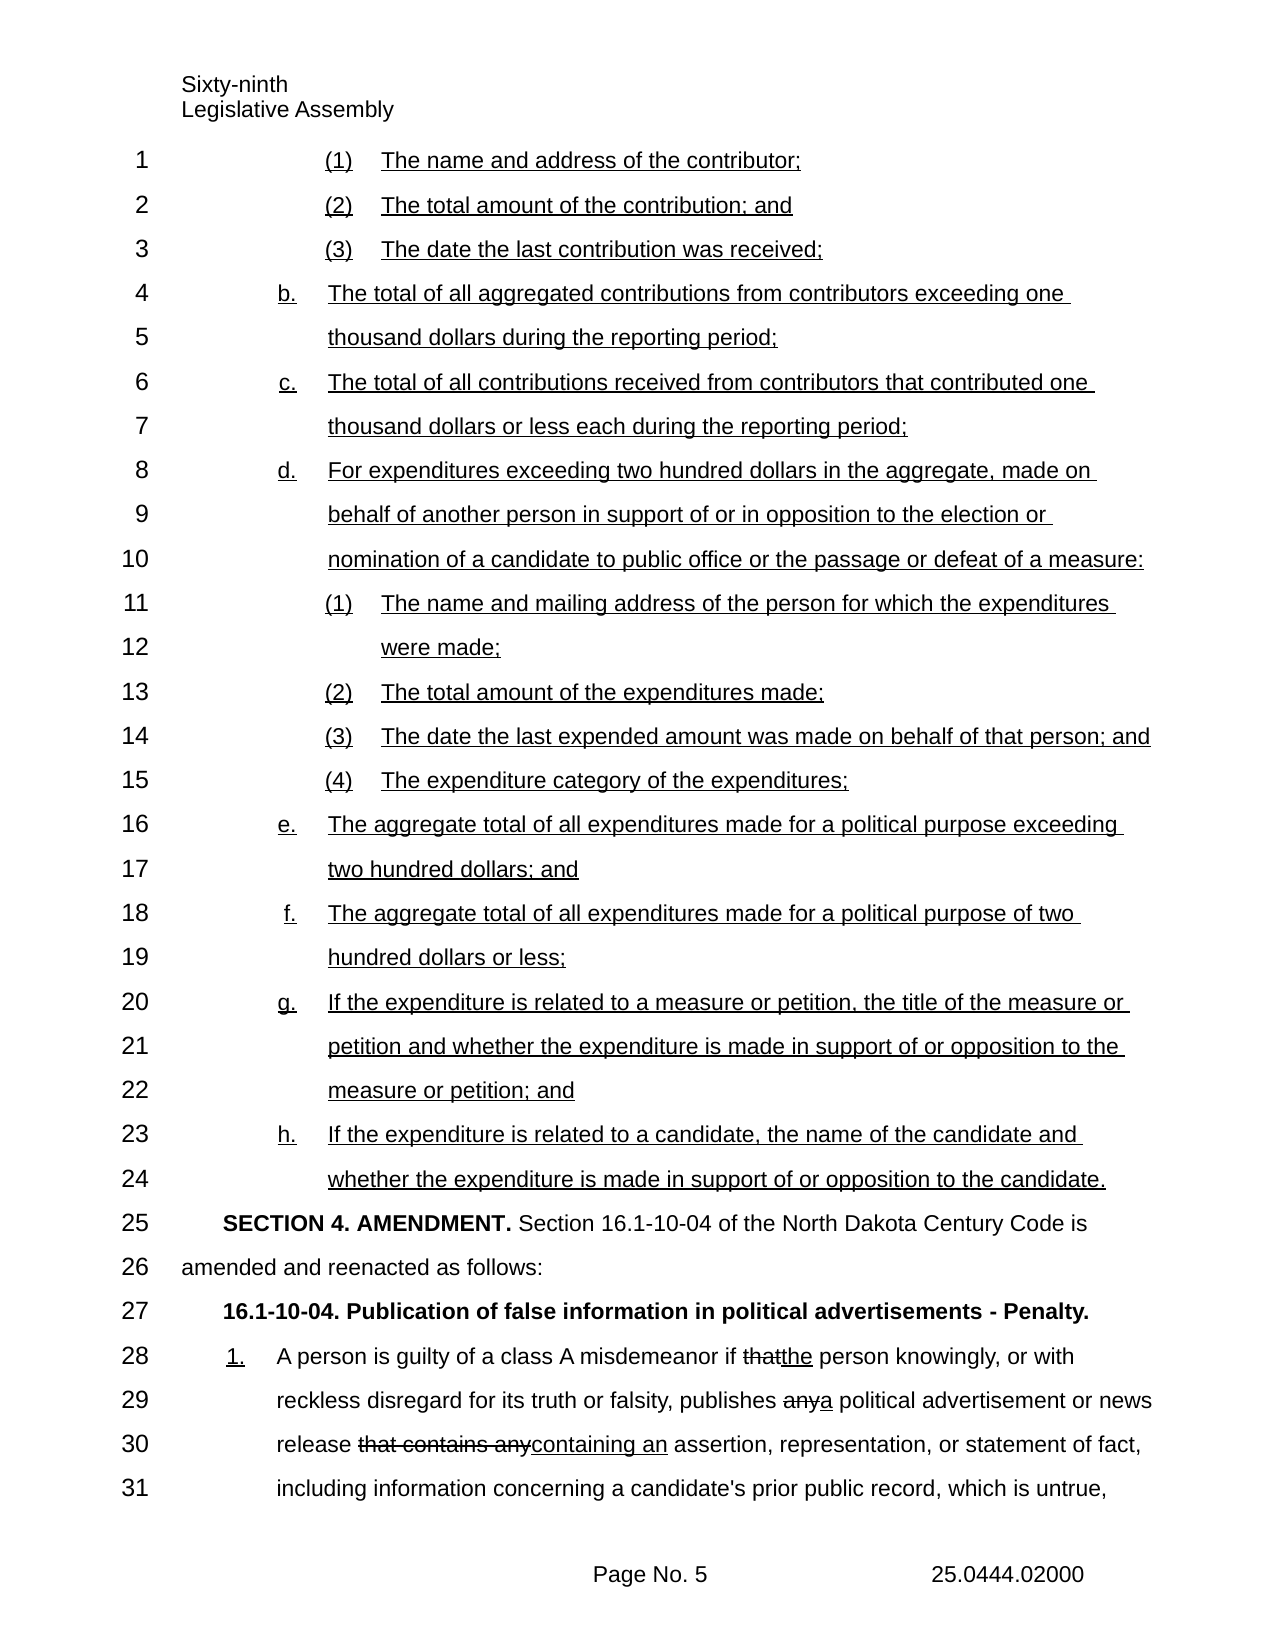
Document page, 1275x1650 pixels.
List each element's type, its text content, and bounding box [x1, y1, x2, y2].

text (1) The name and mailing address of the person for which the expenditures were made; [181, 576, 1154, 664]
text f. The aggregate total of all expenditures made for a political purpose of two hundred dollars or less; [181, 886, 1154, 974]
text (1) The name and address of the contributor; [181, 133, 1154, 178]
text h. If the expenditure is related to a candidate, the name of the candidate and whether the expenditure is made in support of or opposition to the candidate. [181, 1107, 1154, 1196]
text g. If the expenditure is related to a measure or petition, the title of the measure or petition and whether the expenditure is made in support of or opposition to the measure or petition; and [181, 974, 1154, 1107]
text (3) The date the last contribution was received; [181, 222, 1154, 266]
text c. The total of all contributions received from contributors that contributed one thousand dollars or less each during the reporting period; [181, 355, 1154, 443]
text (2) The total amount of the contribution; and [181, 178, 1154, 222]
text d. For expenditures exceeding two hundred dollars in the aggregate, made on behalf of another person in support of or in opposition to the election or nomination of a candidate to public office or the passage or defeat of a measure: [181, 443, 1154, 576]
text 1. A person is guilty of a class A misdemeanor if thatthe person knowingly, or with reckless disregard for its truth or falsity, publishes anya political advertisement or news release that contains anycontaining an assertion, representation, or statement of fact, including information concerning a candidate's prior public record, which is untrue, [181, 1329, 1154, 1506]
text (4) The expenditure category of the expenditures; [181, 753, 1154, 797]
text SECTION 4. AMENDMENT. Section 16.1‑10‑04 of the North Dakota Century Code is amended and reenacted as follows: [181, 1196, 1154, 1284]
text b. The total of all aggregated contributions from contributors exceeding one thousand dollars during the reporting period; [181, 266, 1154, 355]
text (2) The total amount of the expenditures made; [181, 664, 1154, 709]
text (3) The date the last expended amount was made on behalf of that person; and [181, 709, 1154, 753]
text e. The aggregate total of all expenditures made for a political purpose exceeding two hundred dollars; and [181, 797, 1154, 886]
subtitle 16.1‑10‑04. Publication of false information in political advertisements ‑ Penalty. [181, 1284, 1154, 1329]
